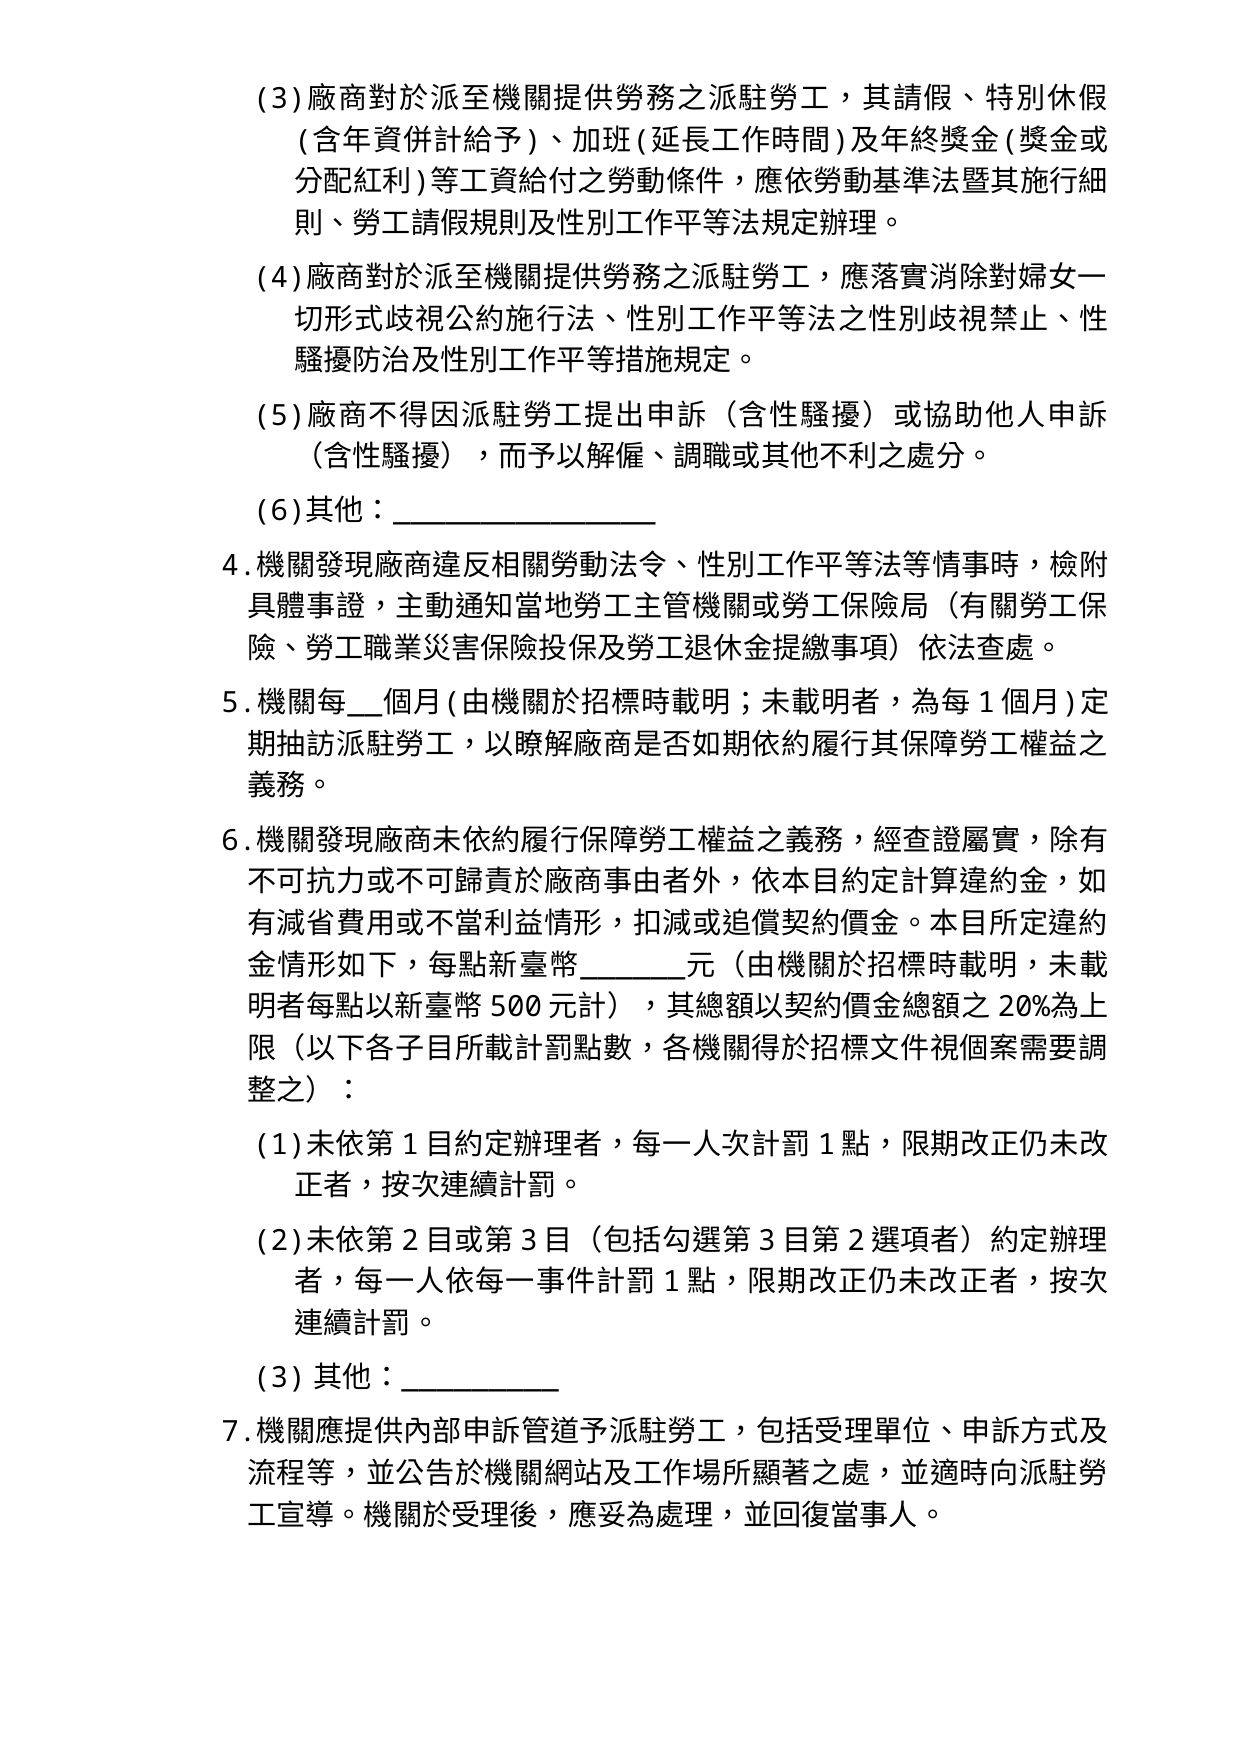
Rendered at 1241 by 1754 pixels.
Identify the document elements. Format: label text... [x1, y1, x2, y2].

text 7.機關應提供內部申訴管道予派駐勞工，包括受理單位、申訴方式及流程等，並公告於機關網站及工作場所顯著之處，並適時向派駐勞工宣導。機關於受理後，應妥為處理，並回復當事人。 [221, 1408, 1109, 1533]
text (1)未依第1目約定辦理者，每一人次計罰1點，限期改正仍未改正者，按次連續計罰。 [253, 1121, 1109, 1204]
text (6)其他：_______________ [253, 487, 1109, 529]
text (2)未依第2目或第3目（包括勾選第3目第2選項者）約定辦理者，每一人依每一事件計罰1點，限期改正仍未改正者，按次連續計罰。 [253, 1217, 1109, 1342]
text (3)廠商對於派至機關提供勞務之派駐勞工，其請假、特別休假(含年資併計給予)、加班(延長工作時間)及年終獎金(獎金或分配紅利)等工資給付之勞動條件，應依勞動基準法暨其施行細則、勞工請假規則及性別工作平等法規定辦理。 [253, 75, 1109, 242]
text 6.機關發現廠商未依約履行保障勞工權益之義務，經查證屬實，除有不可抗力或不可歸責於廠商事由者外，依本目約定計算違約金，如有減省費用或不當利益情形，扣減或追償契約價金。本目所定違約金情形如下，每點新臺幣______元（由機關於招標時載明，未載明者每點以新臺幣500元計），其總額以契約價金總額之20%為上限（以下各子目所載計罰點數，各機關得於招標文件視個案需要調整之）： [221, 817, 1109, 1108]
text 5.機關每__個月(由機關於招標時載明；未載明者，為每1個月)定期抽訪派駐勞工，以瞭解廠商是否如期依約履行其保障勞工權益之義務。 [221, 679, 1109, 804]
text (3) 其他：_________ [253, 1354, 1109, 1396]
text (5)廠商不得因派駐勞工提出申訴（含性騷擾）或協助他人申訴（含性騷擾），而予以解僱、調職或其他不利之處分。 [253, 392, 1109, 475]
text 4.機關發現廠商違反相關勞動法令、性別工作平等法等情事時，檢附具體事證，主動通知當地勞工主管機關或勞工保險局（有關勞工保險、勞工職業災害保險投保及勞工退休金提繳事項）依法查處。 [221, 542, 1109, 667]
text (4)廠商對於派至機關提供勞務之派駐勞工，應落實消除對婦女一切形式歧視公約施行法、性別工作平等法之性別歧視禁止、性騷擾防治及性別工作平等措施規定。 [253, 254, 1109, 379]
